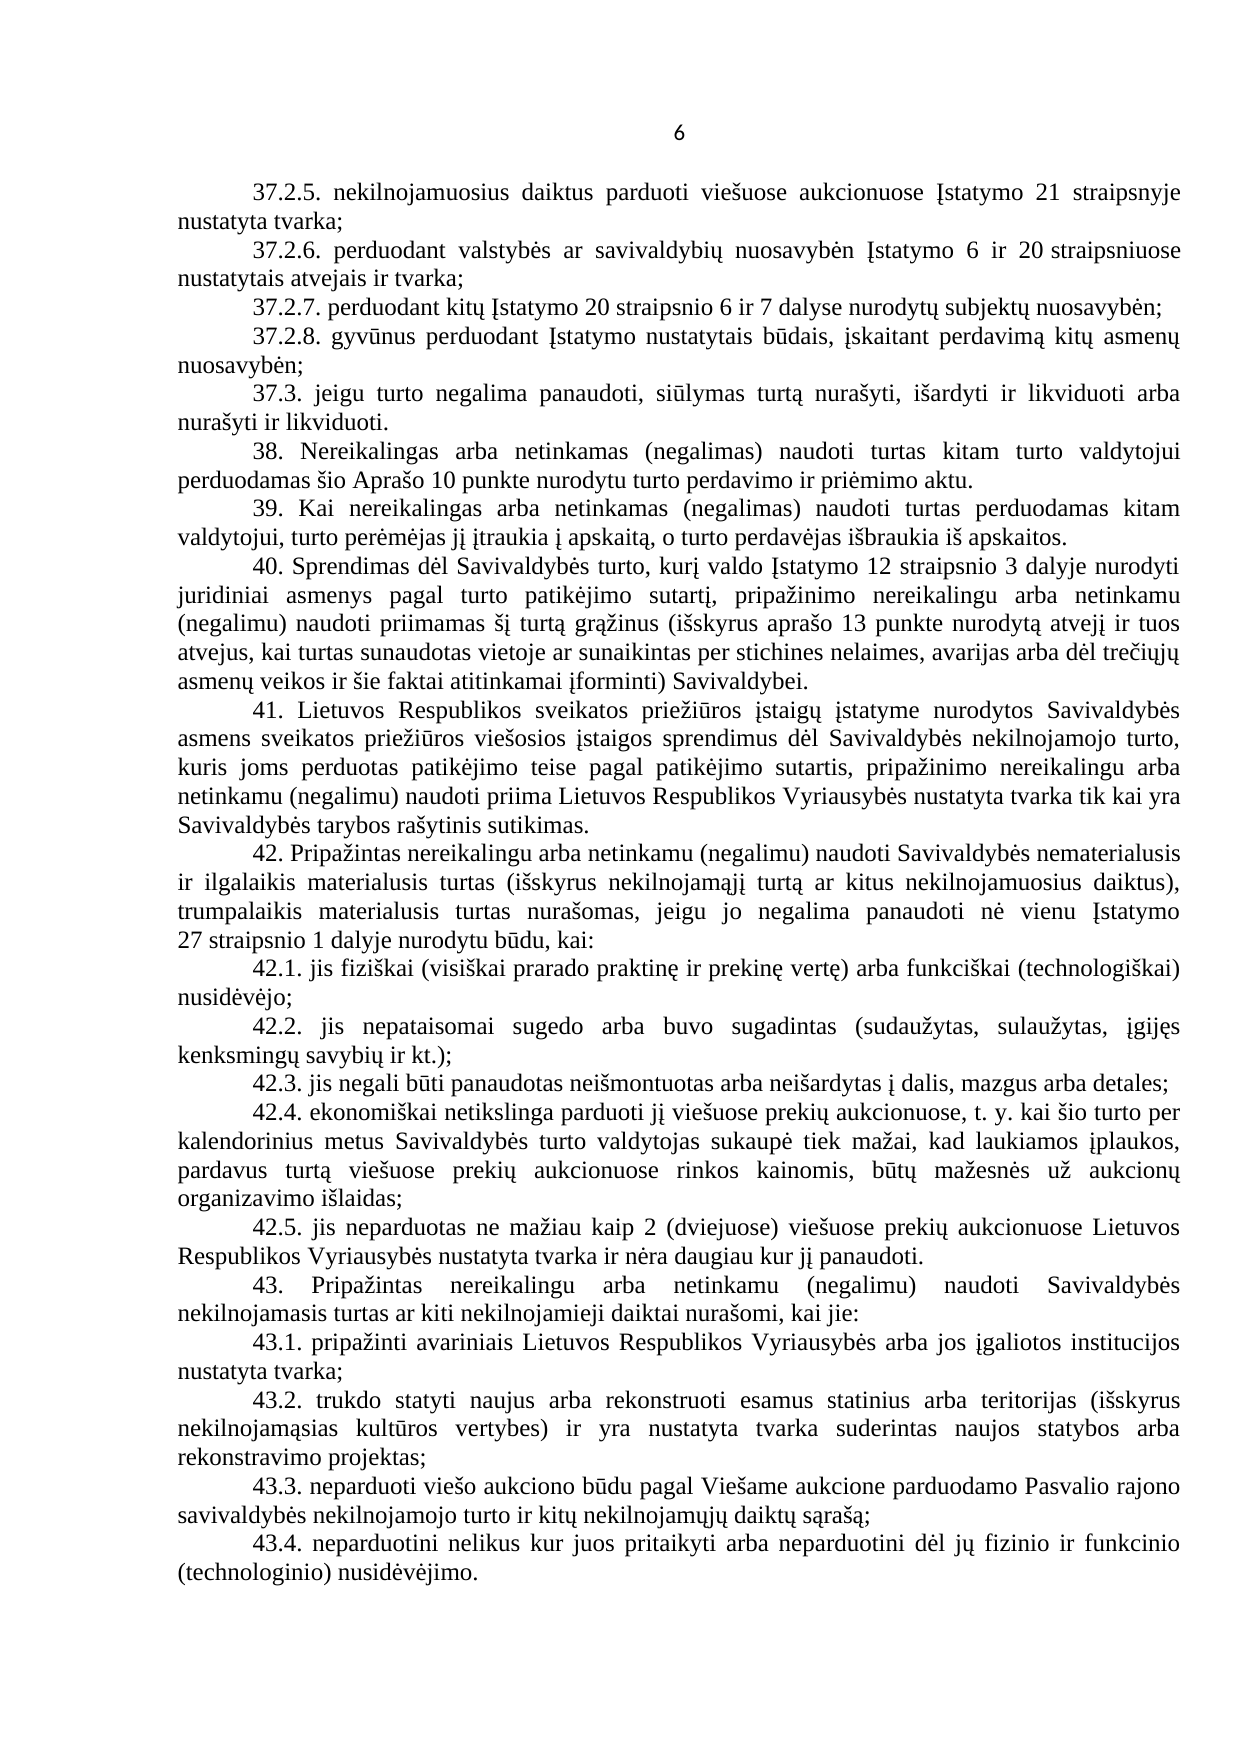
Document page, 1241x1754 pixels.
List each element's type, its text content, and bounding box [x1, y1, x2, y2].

text 37.2.5. nekilnojamuosius daiktus parduoti viešuose aukcionuose Įstatymo 21 straipsnyje nustatyta tvarka; [177, 177, 1181, 235]
text 43.1. pripažinti avariniais Lietuvos Respublikos Vyriausybės arba jos įgaliotos institucijos nustatyta tvarka; [177, 1327, 1181, 1385]
text 42.5. jis neparduotas ne mažiau kaip 2 (dviejuose) viešuose prekių aukcionuose Lietuvos Respublikos Vyriausybės nustatyta tvarka ir nėra daugiau kur jį panaudoti. [177, 1212, 1181, 1270]
text 39. Kai nereikalingas arba netinkamas (negalimas) naudoti turtas perduodamas kitam valdytojui, turto perėmėjas jį įtraukia į apskaitą, o turto perdavėjas išbraukia iš apskaitos. [177, 493, 1181, 551]
text 42.4. ekonomiškai netikslinga parduoti jį viešuose prekių aukcionuose, t. y. kai šio turto per kalendorinius metus Savivaldybės turto valdytojas sukaupė tiek mažai, kad laukiamos įplaukos, pardavus turtą viešuose prekių aukcionuose rinkos kainomis, būtų mažesnės už aukcionų organizavimo išlaidas; [177, 1097, 1181, 1212]
text 43.3. neparduoti viešo aukciono būdu pagal Viešame aukcione parduodamo Pasvalio rajono savivaldybės nekilnojamojo turto ir kitų nekilnojamųjų daiktų sąrašą; [177, 1471, 1181, 1528]
text 41. Lietuvos Respublikos sveikatos priežiūros įstaigų įstatyme nurodytos Savivaldybės asmens sveikatos priežiūros viešosios įstaigos sprendimus dėl Savivaldybės nekilnojamojo turto, kuris joms perduotas patikėjimo teise pagal patikėjimo sutartis, pripažinimo nereikalingu arba netinkamu (negalimu) naudoti priima Lietuvos Respublikos Vyriausybės nustatyta tvarka tik kai yra Savivaldybės tarybos rašytinis sutikimas. [177, 695, 1181, 838]
text 43. Pripažintas nereikalingu arba netinkamu (negalimu) naudoti Savivaldybės nekilnojamasis turtas ar kiti nekilnojamieji daiktai nurašomi, kai jie: [177, 1270, 1181, 1327]
text 38. Nereikalingas arba netinkamas (negalimas) naudoti turtas kitam turto valdytojui perduodamas šio Aprašo 10 punkte nurodytu turto perdavimo ir priėmimo aktu. [177, 436, 1181, 493]
text 37.2.8. gyvūnus perduodant Įstatymo nustatytais būdais, įskaitant perdavimą kitų asmenų nuosavybėn; [177, 321, 1181, 378]
text 37.2.6. perduodant valstybės ar savivaldybių nuosavybėn Įstatymo 6 ir 20 straipsniuose nustatytais atvejais ir tvarka; [177, 235, 1181, 292]
text 42.2. jis nepataisomai sugedo arba buvo sugadintas (sudaužytas, sulaužytas, įgijęs kenksmingų savybių ir kt.); [177, 1011, 1181, 1068]
text 42. Pripažintas nereikalingu arba netinkamu (negalimu) naudoti Savivaldybės nematerialusis ir ilgalaikis materialusis turtas (išskyrus nekilnojamąjį turtą ar kitus nekilnojamuosius daiktus), trumpalaikis materialusis turtas nurašomas, jeigu jo negalima panaudoti nė vienu Įstatymo 27 straipsnio 1 dalyje nurodytu būdu, kai: [177, 838, 1181, 953]
text 42.1. jis fiziškai (visiškai prarado praktinę ir prekinę vertę) arba funkciškai (technologiškai) nusidėvėjo; [177, 953, 1181, 1011]
text 40. Sprendimas dėl Savivaldybės turto, kurį valdo Įstatymo 12 straipsnio 3 dalyje nurodyti juridiniai asmenys pagal turto patikėjimo sutartį, pripažinimo nereikalingu arba netinkamu (negalimu) naudoti priimamas šį turtą grąžinus (išskyrus aprašo 13 punkte nurodytą atvejį ir tuos atvejus, kai turtas sunaudotas vietoje ar sunaikintas per stichines nelaimes, avarijas arba dėl trečiųjų asmenų veikos ir šie faktai atitinkamai įforminti) Savivaldybei. [177, 551, 1181, 695]
text 37.3. jeigu turto negalima panaudoti, siūlymas turtą nurašyti, išardyti ir likviduoti arba nurašyti ir likviduoti. [177, 378, 1181, 436]
text 43.4. neparduotini nelikus kur juos pritaikyti arba neparduotini dėl jų fizinio ir funkcinio (technologinio) nusidėvėjimo. [177, 1528, 1181, 1586]
text 37.2.7. perduodant kitų Įstatymo 20 straipsnio 6 ir 7 dalyse nurodytų subjektų nuosavybėn; [177, 292, 1181, 321]
text 43.2. trukdo statyti naujus arba rekonstruoti esamus statinius arba teritorijas (išskyrus nekilnojamąsias kultūros vertybes) ir yra nustatyta tvarka suderintas naujos statybos arba rekonstravimo projektas; [177, 1385, 1181, 1471]
text 42.3. jis negali būti panaudotas neišmontuotas arba neišardytas į dalis, mazgus arba detales; [177, 1068, 1181, 1097]
